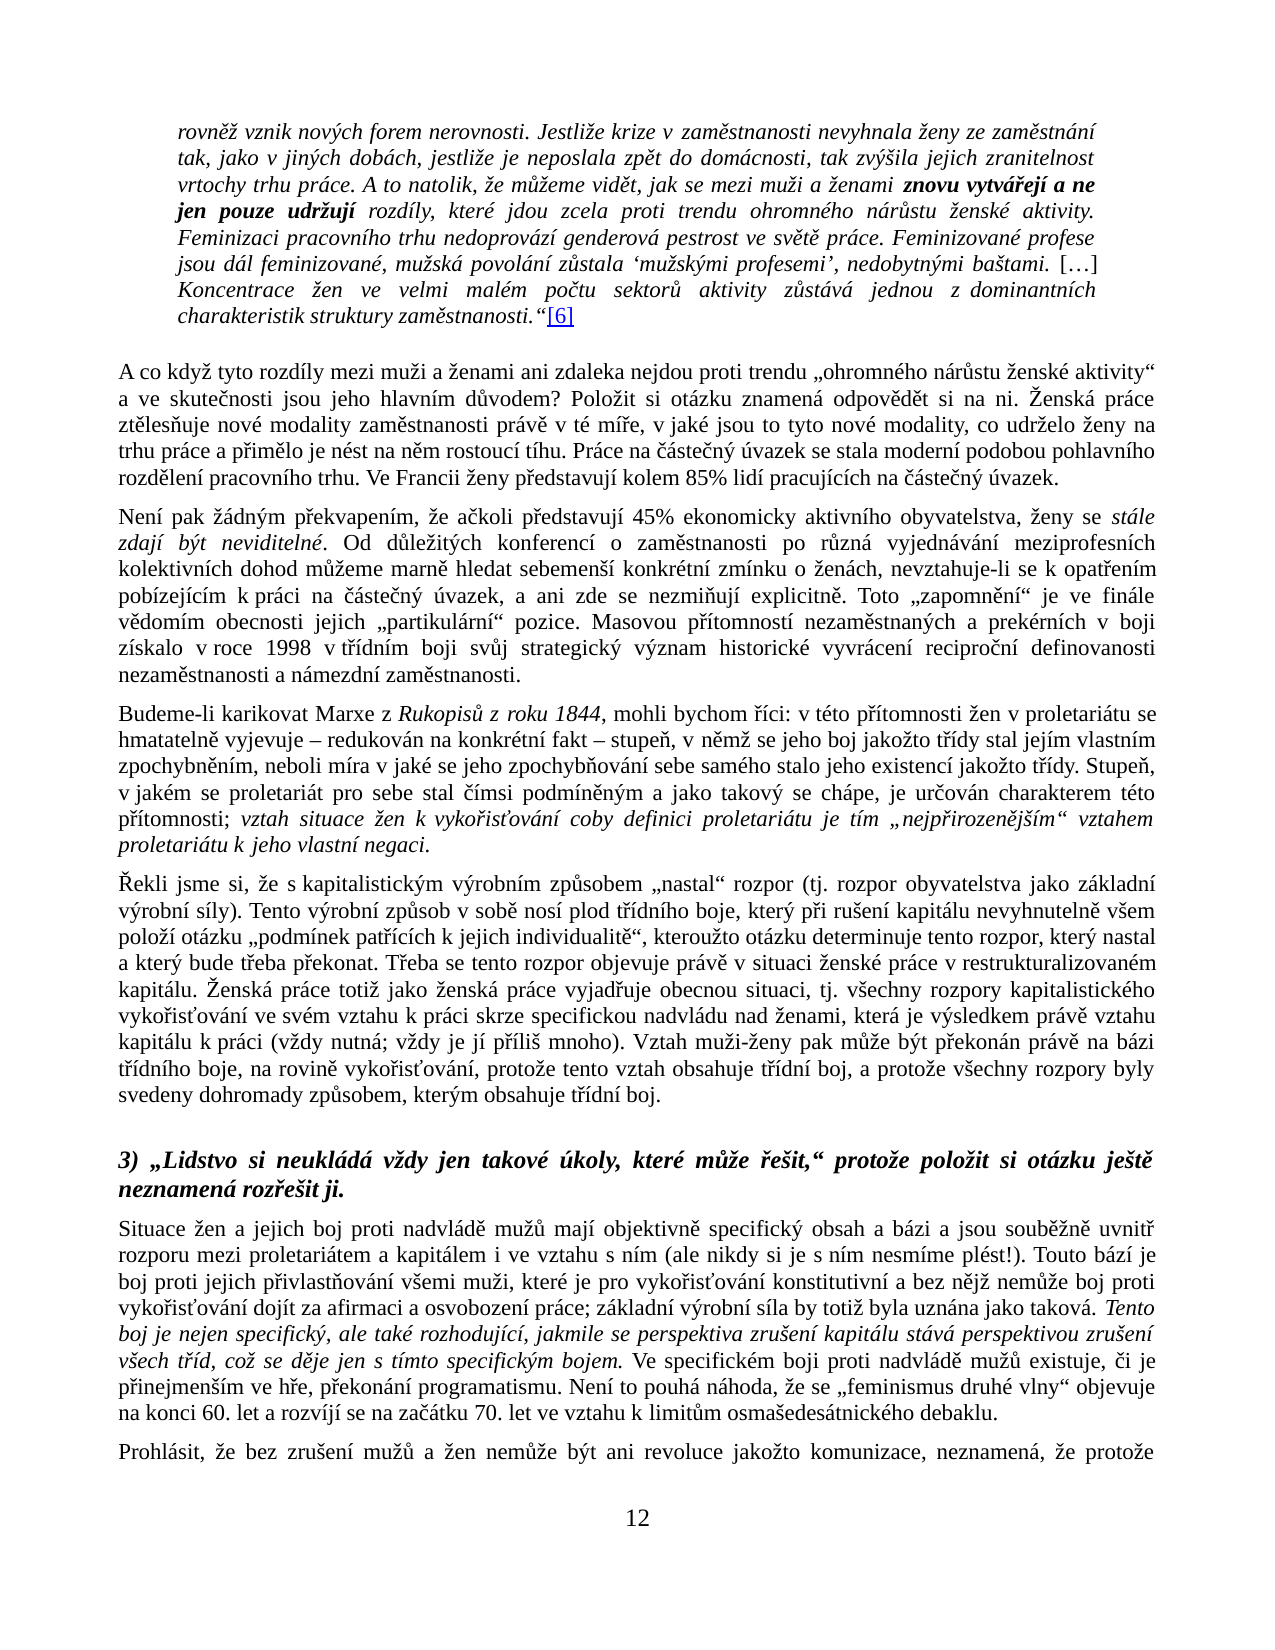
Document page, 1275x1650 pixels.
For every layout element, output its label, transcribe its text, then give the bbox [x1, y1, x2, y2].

text Budeme-li karikovat Marxe z Rukopisů z roku 1844, mohli bychom říci: v této přítomnosti žen v proletariátu se hmatatelně vyjevuje – redukován na konkrétní fakt – stupeň, v němž se jeho boj jakožto třídy stal jejím vlastním zpochybněním, neboli míra v jaké se jeho zpochybňování sebe samého stalo jeho existencí jakožto třídy. Stupeň, v jakém se proletariát pro sebe stal čímsi podmíněným a jako takový se chápe, je určován charakterem této přítomnosti; vztah situace žen k vykořisťování coby definici proletariátu je tím „nejpřirozenějším“ vztahem proletariátu k jeho vlastní negaci. [118, 700, 1157, 858]
text rovněž vznik nových forem nerovnosti. Jestliže krize v zaměstnanosti nevyhnala ženy ze zaměstnání tak, jako v jiných dobách, jestliže je neposlala zpět do domácnosti, tak zvýšila jejich zranitelnost vrtochy trhu práce. A to natolik, že můžeme vidět, jak se mezi muži a ženami znovu vytvářejí a ne jen pouze udržují rozdíly, které jdou zcela proti trendu ohromného nárůstu ženské aktivity. Feminizaci pracovního trhu nedoprovází genderová pestrost ve světě práce. Feminizované profese jsou dál feminizované, mužská povolání zůstala ‘mužskými profesemi’, nedobytnými baštami. […] Koncentrace žen ve velmi malém počtu sektorů aktivity zůstává jednou z dominantních charakteristik struktury zaměstnanosti.“[6] [177, 118, 1098, 329]
text Prohlásit, že bez zrušení mužů a žen nemůže být ani revoluce jakožto komunizace, neznamená, že protože [118, 1438, 1157, 1465]
subtitle 3) „Lidstvo si neukládá vždy jen takové úkoly, které může řešit,“ protože položit si otázku ještě neznamená rozřešit ji. [118, 1145, 1157, 1202]
text A co když tyto rozdíly mezi muži a ženami ani zdaleka nejdou proti trendu „ohromného nárůstu ženské aktivity“ a ve skutečnosti jsou jeho hlavním důvodem? Položit si otázku znamená odpovědět si na ni. Ženská práce ztělesňuje nové modality zaměstnanosti právě v té míře, v jaké jsou to tyto nové modality, co udrželo ženy na trhu práce a přimělo je nést na něm rostoucí tíhu. Práce na částečný úvazek se stala moderní podobou pohlavního rozdělení pracovního trhu. Ve Francii ženy představují kolem 85% lidí pracujících na částečný úvazek. [118, 358, 1157, 490]
text Není pak žádným překvapením, že ačkoli představují 45% ekonomicky aktivního obyvatelstva, ženy se stále zdají být neviditelné. Od důležitých konferencí o zaměstnanosti po různá vyjednávání meziprofesních kolektivních dohod můžeme marně hledat sebemenší konkrétní zmínku o ženách, nevztahuje-li se k opatřením pobízejícím k práci na částečný úvazek, a ani zde se nezmiňují explicitně. Toto „zapomnění“ je ve finále vědomím obecnosti jejich „partikulární“ pozice. Masovou přítomností nezaměstnaných a prekérních v boji získalo v roce 1998 v třídním boji svůj strategický význam historické vyvrácení reciproční definovanosti nezaměstnanosti a námezdní zaměstnanosti. [118, 503, 1157, 687]
text Situace žen a jejich boj proti nadvládě mužů mají objektivně specifický obsah a bázi a jsou souběžně uvnitř rozporu mezi proletariátem a kapitálem i ve vztahu s ním (ale nikdy si je s ním nesmíme plést!). Touto bází je boj proti jejich přivlastňování všemi muži, které je pro vykořisťování konstitutivní a bez nějž nemůže boj proti vykořisťování dojít za afirmaci a osvobození práce; základní výrobní síla by totiž byla uznána jako taková. Tento boj je nejen specifický, ale také rozhodující, jakmile se perspektiva zrušení kapitálu stává perspektivou zrušení všech tříd, což se děje jen s tímto specifickým bojem. Ve specifickém boji proti nadvládě mužů existuje, či je přinejmenším ve hře, překonání programatismu. Není to pouhá náhoda, že se „feminismus druhé vlny“ objevuje na konci 60. let a rozvíjí se na začátku 70. let ve vztahu k limitům osmašedesátnického debaklu. [118, 1215, 1157, 1426]
text Řekli jsme si, že s kapitalistickým výrobním způsobem „nastal“ rozpor (tj. rozpor obyvatelstva jako základní výrobní síly). Tento výrobní způsob v sobě nosí plod třídního boje, který při rušení kapitálu nevyhnutelně všem položí otázku „podmínek patřících k jejich individualitě“, kteroužto otázku determinuje tento rozpor, který nastal a který bude třeba překonat. Třeba se tento rozpor objevuje právě v situaci ženské práce v restrukturalizovaném kapitálu. Ženská práce totiž jako ženská práce vyjadřuje obecnou situaci, tj. všechny rozpory kapitalistického vykořisťování ve svém vztahu k práci skrze specifickou nadvládu nad ženami, která je výsledkem právě vztahu kapitálu k práci (vždy nutná; vždy je jí příliš mnoho). Vztah muži-ženy pak může být překonán právě na bázi třídního boje, na rovině vykořisťování, protože tento vztah obsahuje třídní boj, a protože všechny rozpory byly svedeny dohromady způsobem, kterým obsahuje třídní boj. [118, 870, 1157, 1107]
